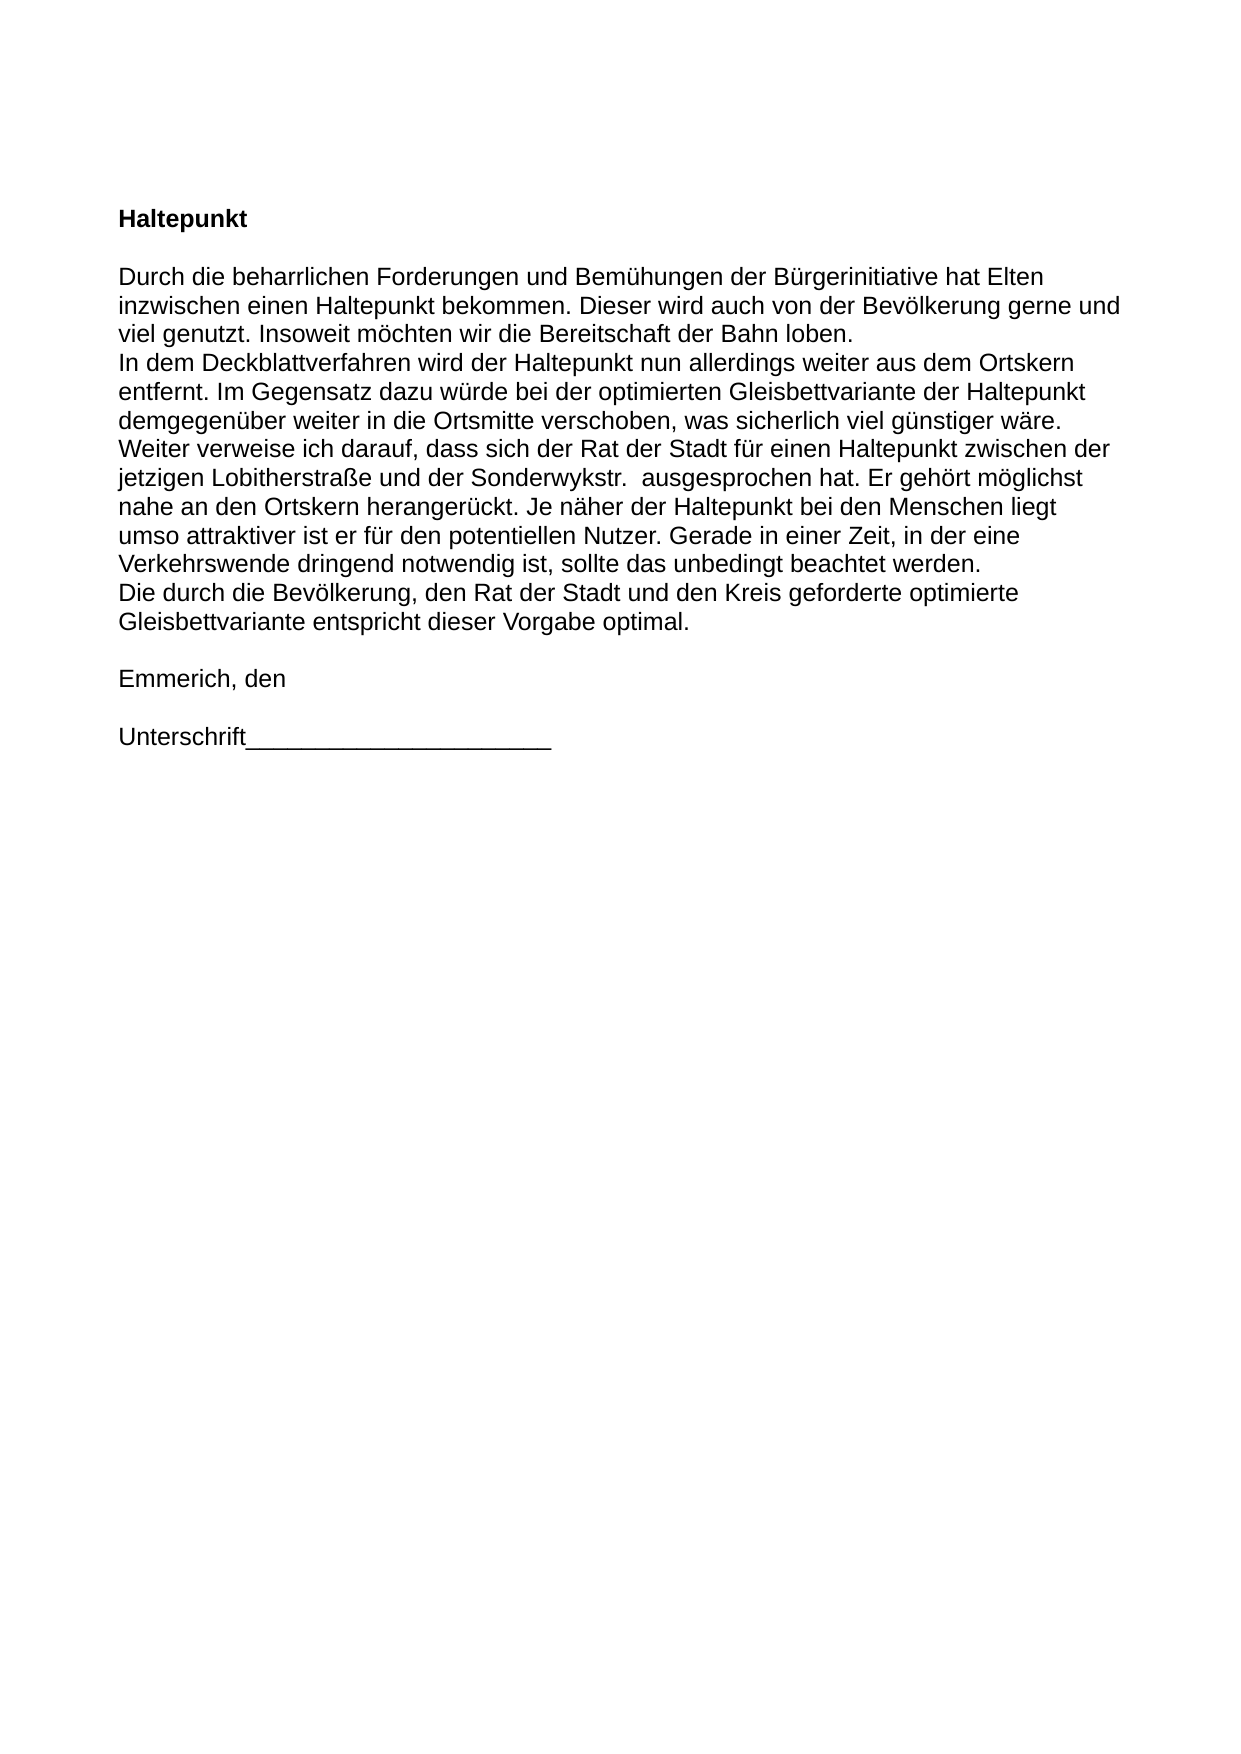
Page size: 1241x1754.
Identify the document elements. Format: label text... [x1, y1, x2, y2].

text Emmerich, den [118, 664, 1122, 693]
text In dem Deckblattverfahren wird der Haltepunkt nun allerdings weiter aus dem Ortskern entfernt. Im Gegensatz dazu würde bei der optimierten Gleisbettvariante der Haltepunkt demgegenüber weiter in die Ortsmitte verschoben, was sicherlich viel günstiger wäre. [118, 348, 1122, 434]
text Durch die beharrlichen Forderungen und Bemühungen der Bürgerinitiative hat Elten inzwischen einen Haltepunkt bekommen. Dieser wird auch von der Bevölkerung gerne und viel genutzt. Insoweit möchten wir die Bereitschaft der Bahn loben. [118, 262, 1122, 348]
text Die durch die Bevölkerung, den Rat der Stadt und den Kreis geforderte optimierte Gleisbettvariante entspricht dieser Vorgabe optimal. [118, 578, 1122, 636]
text Weiter verweise ich darauf, dass sich der Rat der Stadt für einen Haltepunkt zwischen der jetzigen Lobitherstraße und der Sonderwykstr. ausgesprochen hat. Er gehört möglichst nahe an den Ortskern herangerückt. Je näher der Haltepunkt bei den Menschen liegt umso attraktiver ist er für den potentiellen Nutzer. Gerade in einer Zeit, in der eine Verkehrswende dringend notwendig ist, sollte das unbedingt beachtet werden. [118, 434, 1122, 578]
text Unterschrift______________________ [118, 722, 1122, 751]
text Haltepunkt [118, 204, 1122, 233]
